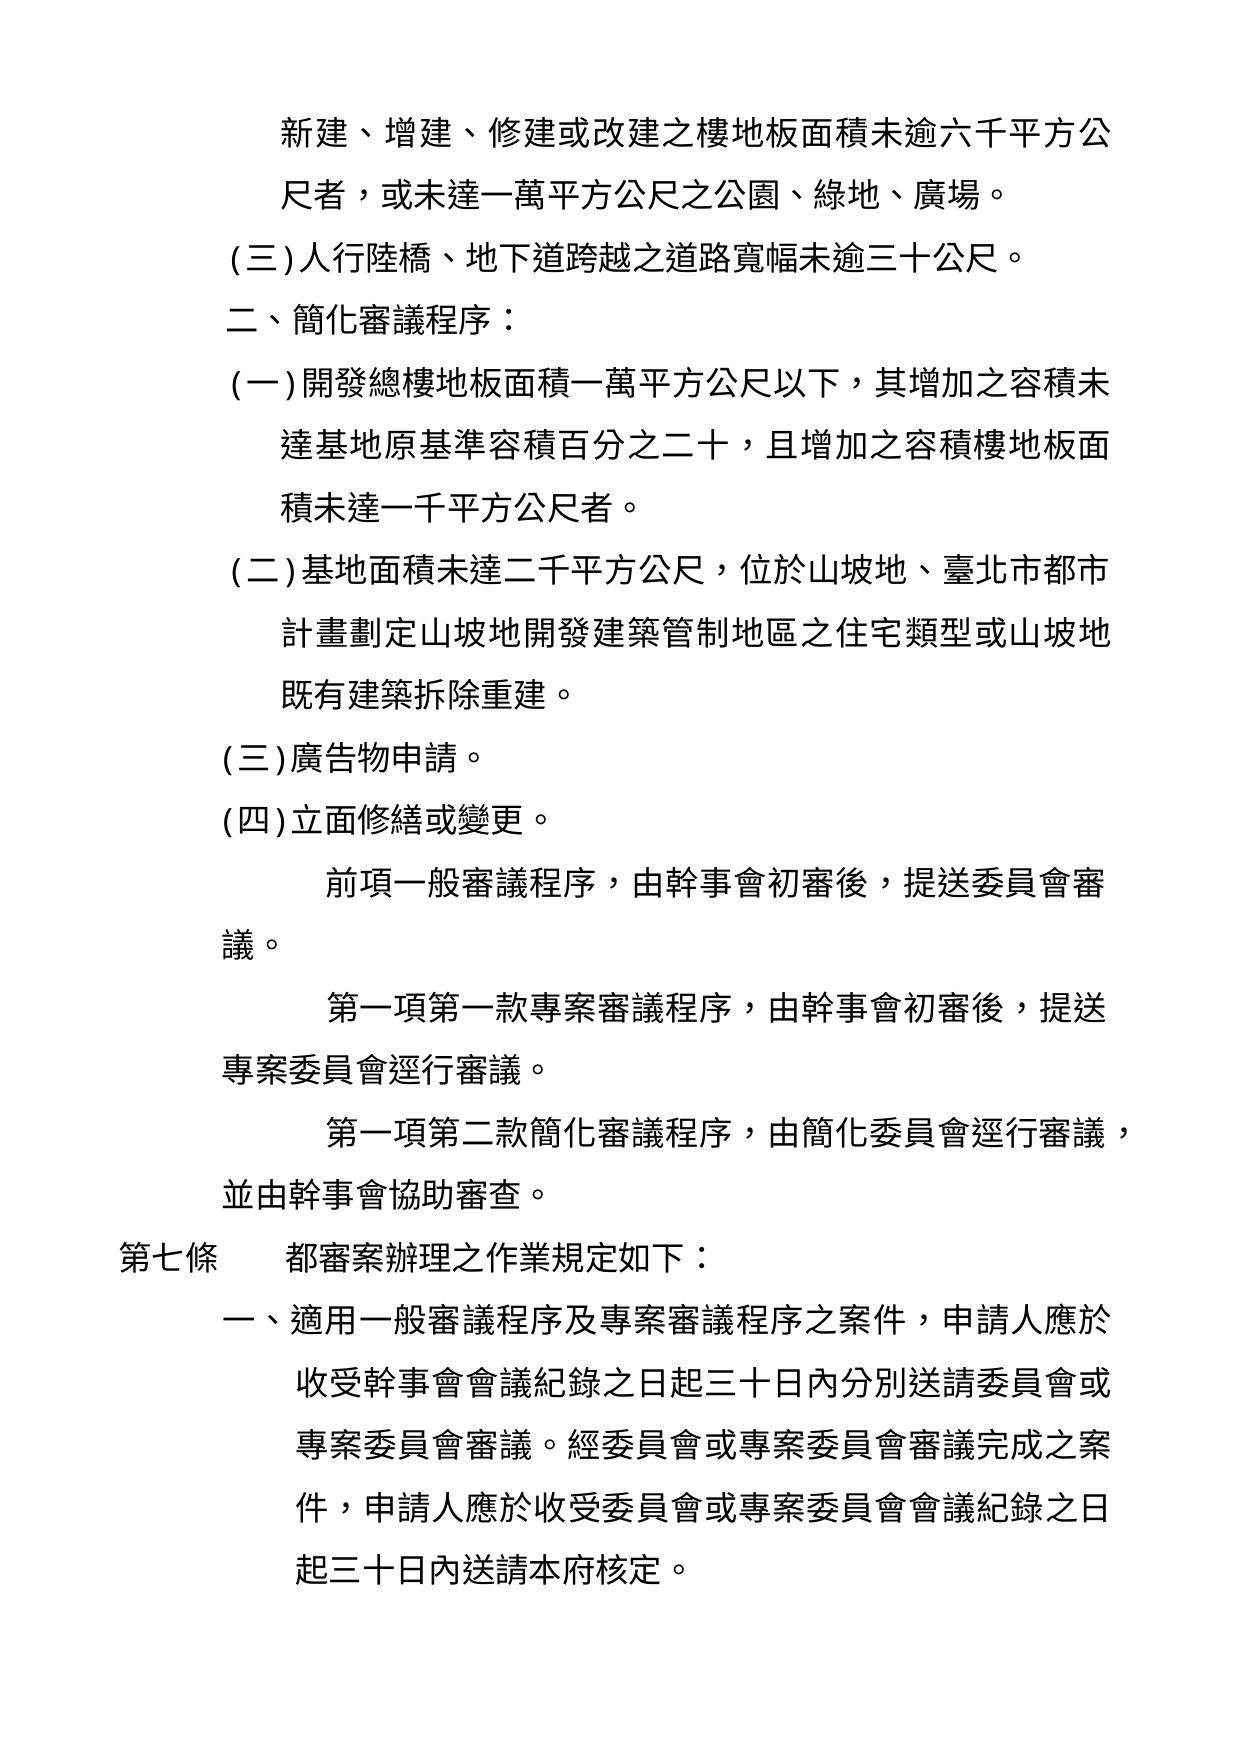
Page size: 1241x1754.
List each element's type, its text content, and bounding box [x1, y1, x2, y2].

text 新建、增建、修建或改建之樓地板面積未逾六千平方公尺者，或未達一萬平方公尺之公園、綠地、廣場。 [185, 89, 1112, 214]
text 第七條 都審案辦理之作業規定如下： [118, 1214, 1107, 1276]
text (三)廣告物申請。 [177, 714, 1107, 776]
text (一)開發總樓地板面積一萬平方公尺以下，其增加之容積未達基地原基準容積百分之二十，且增加之容積樓地板面積未達一千平方公尺者。 [185, 339, 1112, 526]
text 第一項第二款簡化審議程序，由簡化委員會逕行審議，並由幹事會協助審查。 [118, 1089, 1107, 1214]
text (三)人行陸橋、地下道跨越之道路寬幅未逾三十公尺。 [185, 214, 1112, 276]
text 第一項第一款專案審議程序，由幹事會初審後，提送專案委員會逕行審議。 [118, 964, 1107, 1089]
text (四)立面修繕或變更。 [177, 776, 1107, 839]
text (二)基地面積未達二千平方公尺，位於山坡地、臺北市都市計畫劃定山坡地開發建築管制地區之住宅類型或山坡地既有建築拆除重建。 [185, 526, 1112, 714]
text 二、簡化審議程序： [185, 276, 1112, 339]
text 一、適用一般審議程序及專案審議程序之案件，申請人應於收受幹事會會議紀錄之日起三十日內分別送請委員會或專案委員會審議。經委員會或專案委員會審議完成之案件，申請人應於收受委員會或專案委員會會議紀錄之日起三十日內送請本府核定。 [200, 1276, 1112, 1589]
text 前項一般審議程序，由幹事會初審後，提送委員會審議。 [118, 839, 1107, 964]
